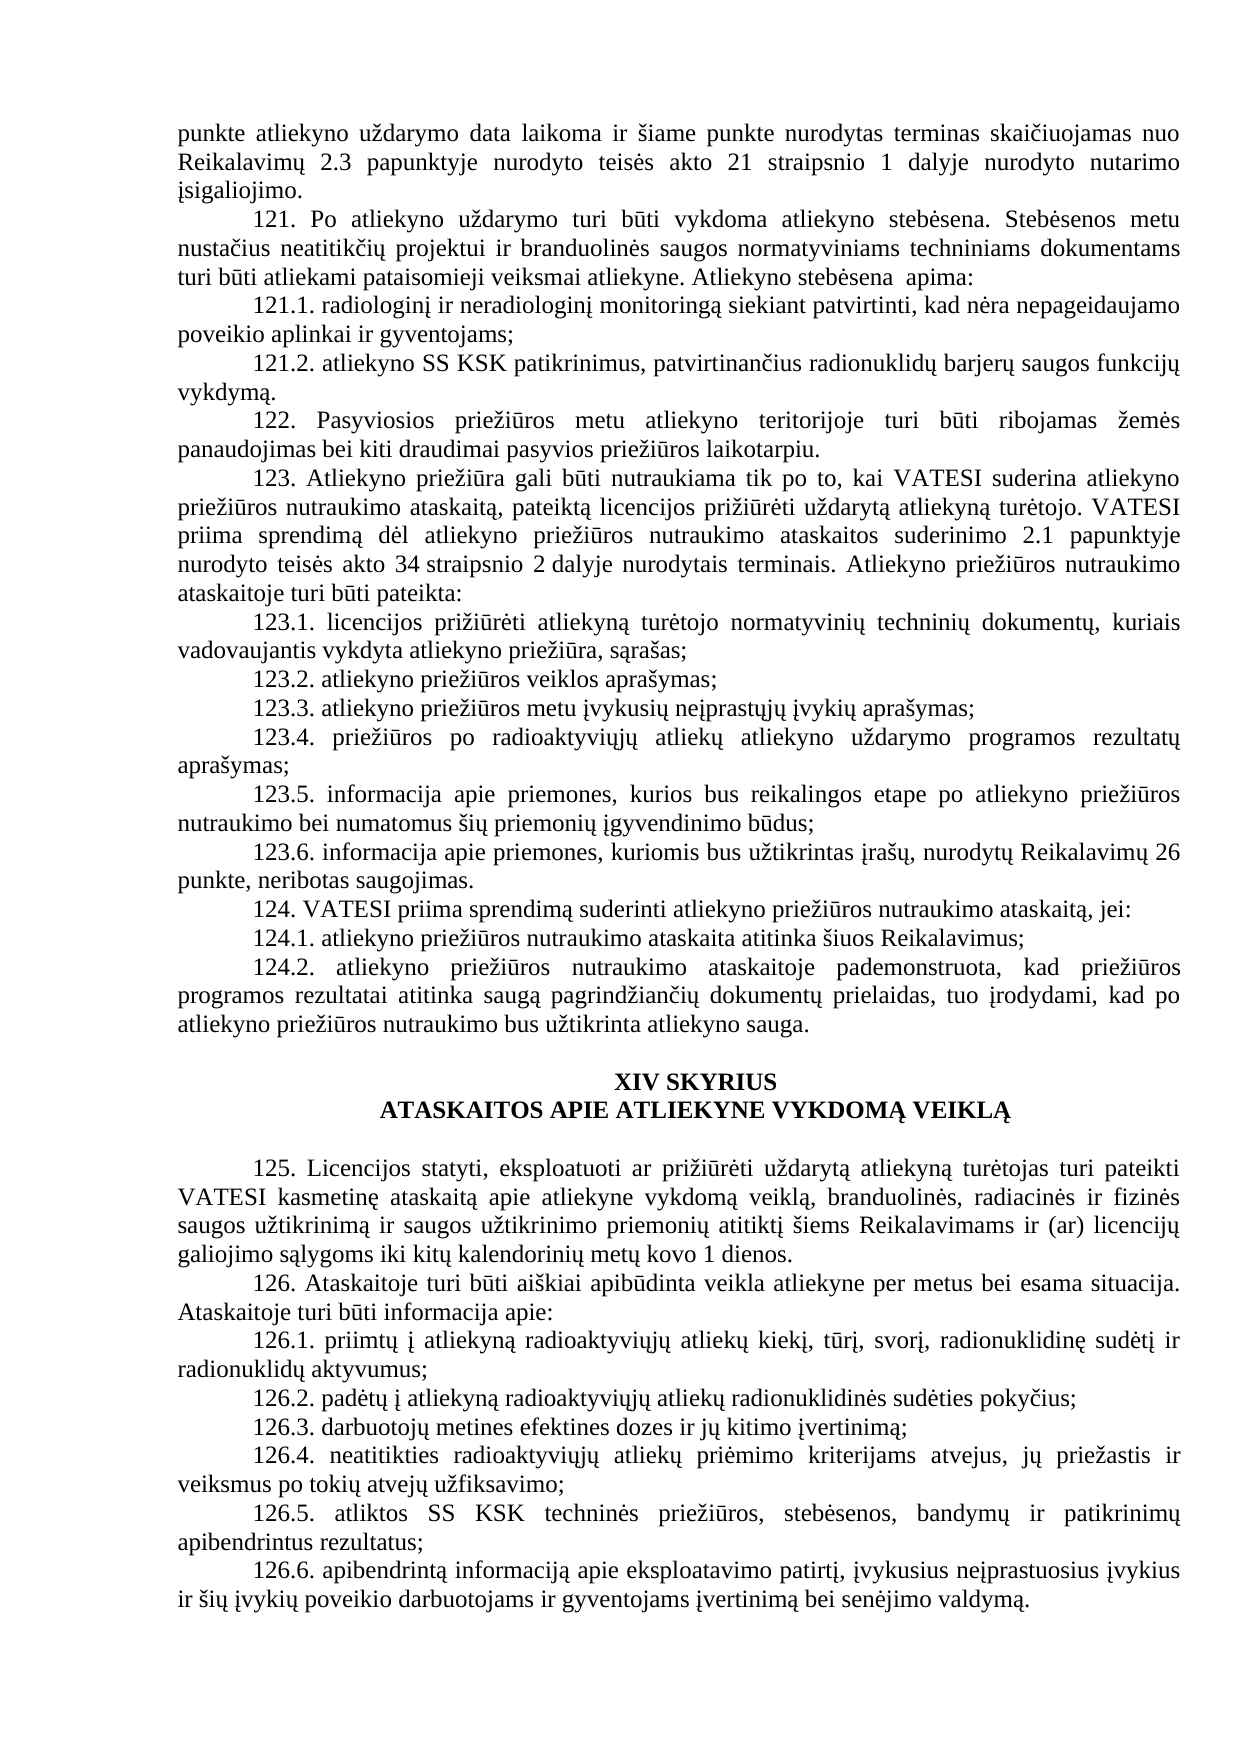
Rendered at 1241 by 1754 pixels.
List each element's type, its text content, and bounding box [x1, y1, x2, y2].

text 125. Licencijos statyti, eksploatuoti ar prižiūrėti uždarytą atliekyną turėtojas turi pateikti VATESI kasmetinę ataskaitą apie atliekyne vykdomą veiklą, branduolinės, radiacinės ir fizinės saugos užtikrinimą ir saugos užtikrinimo priemonių atitiktį šiems Reikalavimams ir (ar) licencijų galiojimo sąlygoms iki kitų kalendorinių metų kovo 1 dienos. [177, 1153, 1181, 1268]
text 123.6. informacija apie priemones, kuriomis bus užtikrintas įrašų, nurodytų Reikalavimų 26 punkte, neribotas saugojimas. [177, 837, 1181, 894]
text 123.4. priežiūros po radioaktyviųjų atliekų atliekyno uždarymo programos rezultatų aprašymas; [177, 722, 1181, 779]
text 121.1. radiologinį ir neradiologinį monitoringą siekiant patvirtinti, kad nėra nepageidaujamo poveikio aplinkai ir gyventojams; [177, 291, 1181, 348]
text 121.2. atliekyno SS KSK patikrinimus, patvirtinančius radionuklidų barjerų saugos funkcijų vykdymą. [177, 348, 1181, 406]
text punkte atliekyno uždarymo data laikoma ir šiame punkte nurodytas terminas skaičiuojamas nuo Reikalavimų 2.3 papunktyje nurodyto teisės akto 21 straipsnio 1 dalyje nurodyto nutarimo įsigaliojimo. [177, 118, 1181, 204]
text 123.2. atliekyno priežiūros veiklos aprašymas; [177, 664, 1181, 693]
text 123. Atliekyno priežiūra gali būti nutraukiama tik po to, kai VATESI suderina atliekyno priežiūros nutraukimo ataskaitą, pateiktą licencijos prižiūrėti uždarytą atliekyną turėtojo. VATESI priima sprendimą dėl atliekyno priežiūros nutraukimo ataskaitos suderinimo 2.1 papunktyje nurodyto teisės akto 34 straipsnio 2 dalyje nurodytais terminais. Atliekyno priežiūros nutraukimo ataskaitoje turi būti pateikta: [177, 463, 1181, 607]
text 126.4. neatitikties radioaktyviųjų atliekų priėmimo kriterijams atvejus, jų priežastis ir veiksmus po tokių atvejų užfiksavimo; [177, 1441, 1181, 1498]
text XIV SKYRIUs [177, 1067, 1181, 1096]
text 123.1. licencijos prižiūrėti atliekyną turėtojo normatyvinių techninių dokumentų, kuriais vadovaujantis vykdyta atliekyno priežiūra, sąrašas; [177, 607, 1181, 664]
text 124.1. atliekyno priežiūros nutraukimo ataskaita atitinka šiuos Reikalavimus; [177, 923, 1181, 952]
text 123.5. informacija apie priemones, kurios bus reikalingos etape po atliekyno priežiūros nutraukimo bei numatomus šių priemonių įgyvendinimo būdus; [177, 779, 1181, 837]
text 126.3. darbuotojų metines efektines dozes ir jų kitimo įvertinimą; [177, 1412, 1181, 1441]
text 123.3. atliekyno priežiūros metu įvykusių neįprastųjų įvykių aprašymas; [177, 693, 1181, 722]
text 126.6. apibendrintą informaciją apie eksploatavimo patirtį, įvykusius neįprastuosius įvykius ir šių įvykių poveikio darbuotojams ir gyventojams įvertinimą bei senėjimo valdymą. [177, 1556, 1181, 1613]
text 126. Ataskaitoje turi būti aiškiai apibūdinta veikla atliekyne per metus bei esama situacija. Ataskaitoje turi būti informacija apie: [177, 1268, 1181, 1326]
text 124. VATESI priima sprendimą suderinti atliekyno priežiūros nutraukimo ataskaitą, jei: [177, 894, 1181, 923]
text 122. Pasyviosios priežiūros metu atliekyno teritorijoje turi būti ribojamas žemės panaudojimas bei kiti draudimai pasyvios priežiūros laikotarpiu. [177, 406, 1181, 463]
text 121. Po atliekyno uždarymo turi būti vykdoma atliekyno stebėsena. Stebėsenos metu nustačius neatitikčių projektui ir branduolinės saugos normatyviniams techniniams dokumentams turi būti atliekami pataisomieji veiksmai atliekyne. Atliekyno stebėsena apima: [177, 204, 1181, 291]
text 124.2. atliekyno priežiūros nutraukimo ataskaitoje pademonstruota, kad priežiūros programos rezultatai atitinka saugą pagrindžiančių dokumentų prielaidas, tuo įrodydami, kad po atliekyno priežiūros nutraukimo bus užtikrinta atliekyno sauga. [177, 952, 1181, 1038]
text 126.1. priimtų į atliekyną radioaktyviųjų atliekų kiekį, tūrį, svorį, radionuklidinę sudėtį ir radionuklidų aktyvumus; [177, 1326, 1181, 1383]
text 126.5. atliktos SS KSK techninės priežiūros, stebėsenos, bandymų ir patikrinimų apibendrintus rezultatus; [177, 1498, 1181, 1556]
text 126.2. padėtų į atliekyną radioaktyviųjų atliekų radionuklidinės sudėties pokyčius; [177, 1383, 1181, 1412]
text Ataskaitos apie atliekyne vykdomą veiklą [177, 1096, 1181, 1124]
